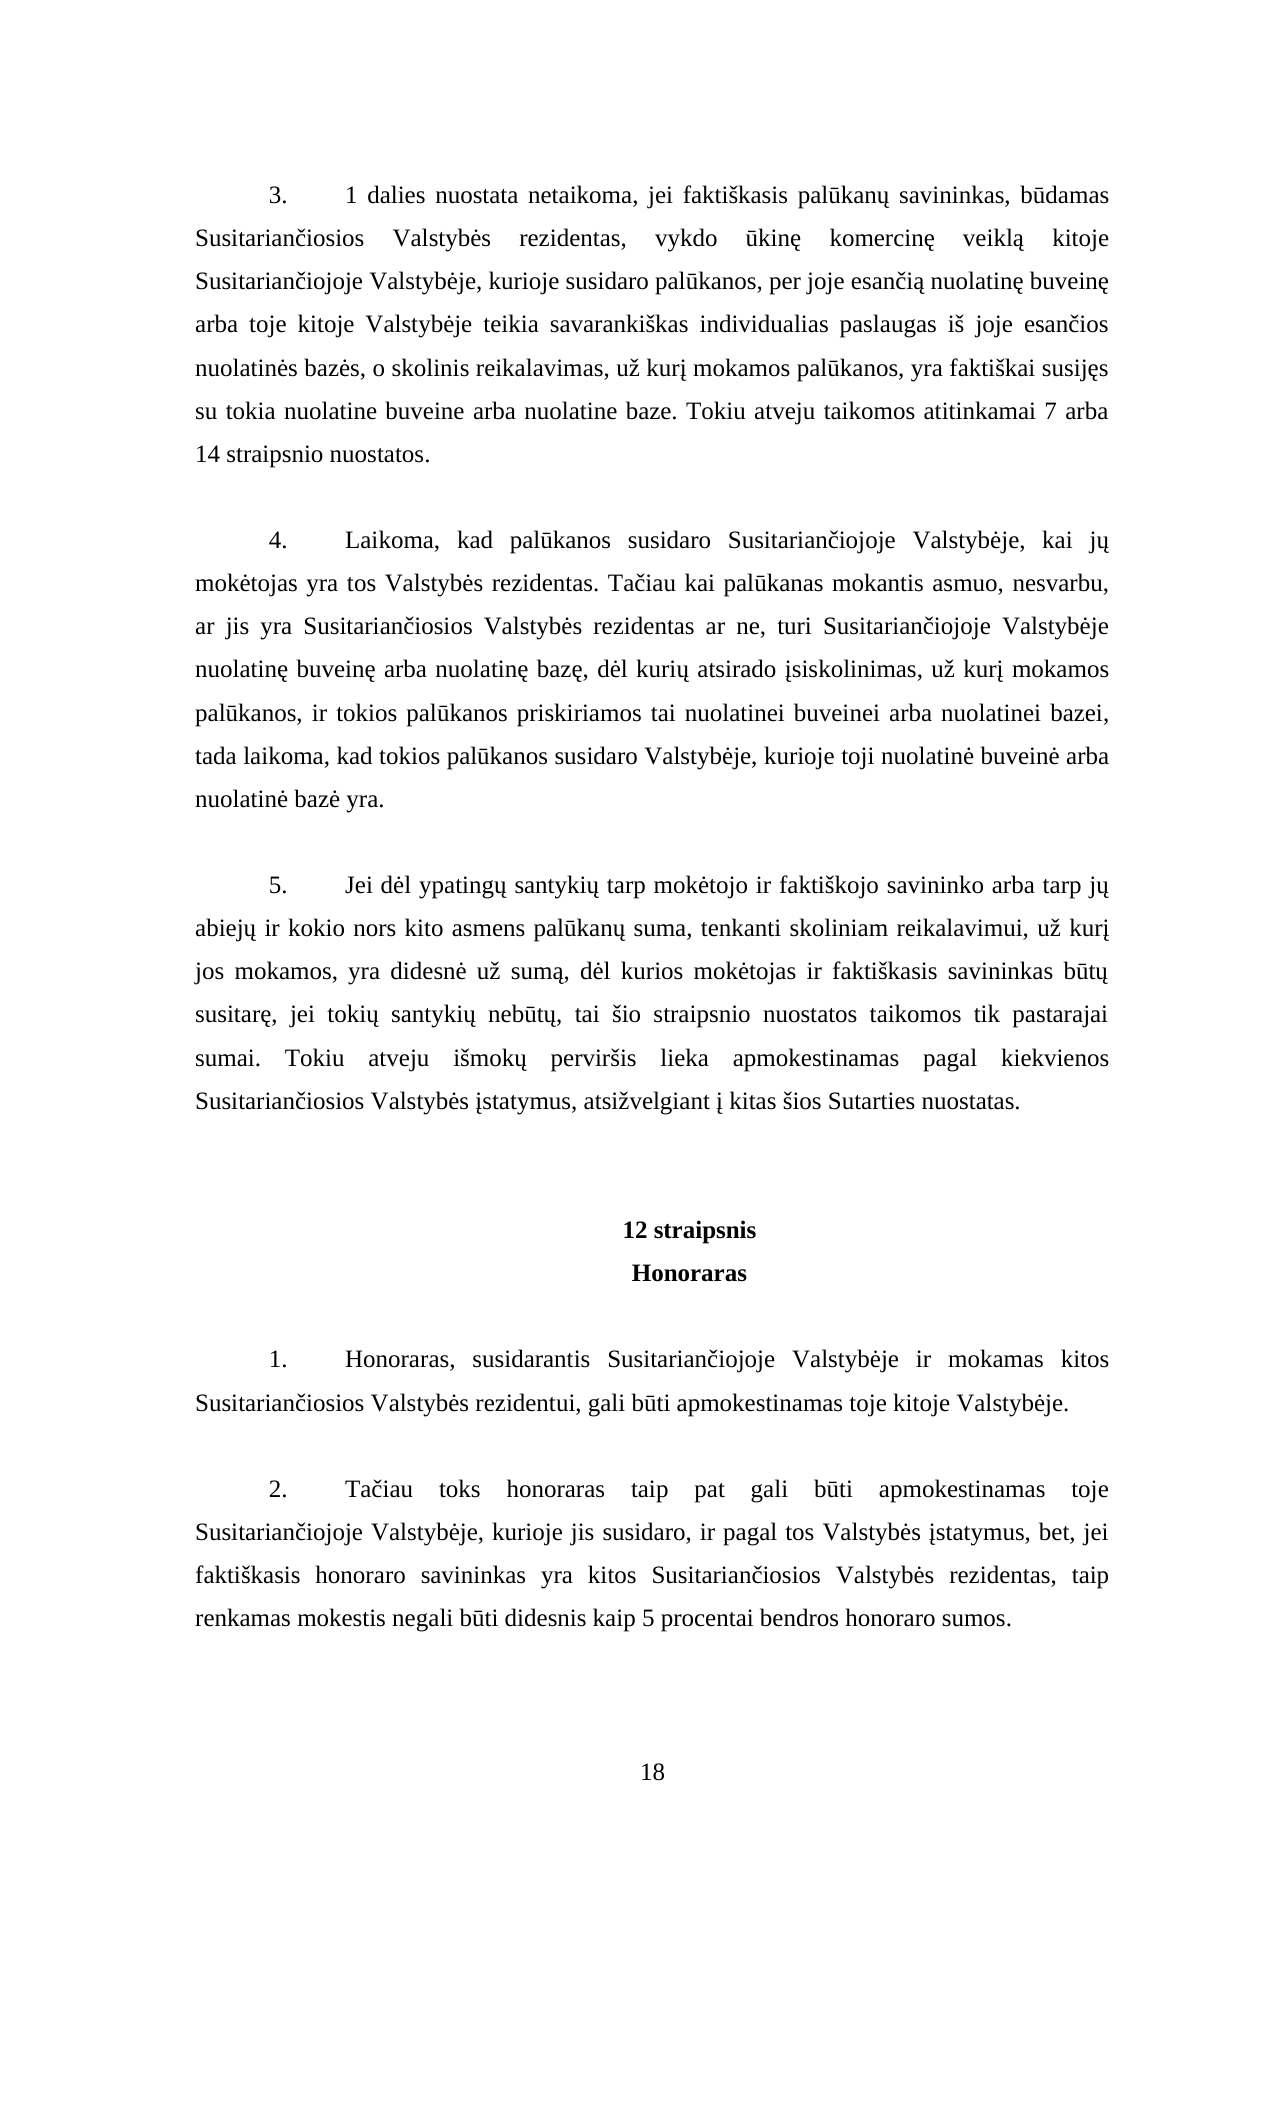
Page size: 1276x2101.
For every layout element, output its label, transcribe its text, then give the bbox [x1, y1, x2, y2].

text Honoraras [195, 1258, 1110, 1287]
text 4. Laikoma, kad palūkanos susidaro Susitariančiojoje Valstybėje, kai jų mokėtojas yra tos Valstybės rezidentas. Tačiau kai palūkanas mokantis asmuo, nesvarbu, ar jis yra Susitariančiosios Valstybės rezidentas ar ne, turi Susitariančiojoje Valstybėje nuolatinę buveinę arba nuolatinę bazę, dėl kurių atsirado įsiskolinimas, už kurį mokamos palūkanos, ir tokios palūkanos priskiriamos tai nuolatinei buveinei arba nuolatinei bazei, tada laikoma, kad tokios palūkanos susidaro Valstybėje, kurioje toji nuolatinė buveinė arba nuolatinė bazė yra. [195, 525, 1110, 813]
text 12 straipsnis [195, 1215, 1110, 1244]
text 1. Honoraras, susidarantis Susitariančiojoje Valstybėje ir mokamas kitos Susitariančiosios Valstybės rezidentui, gali būti apmokestinamas toje kitoje Valstybėje. [195, 1344, 1110, 1416]
text 5. Jei dėl ypatingų santykių tarp mokėtojo ir faktiškojo savininko arba tarp jų abiejų ir kokio nors kito asmens palūkanų suma, tenkanti skoliniam reikalavimui, už kurį jos mokamos, yra didesnė už sumą, dėl kurios mokėtojas ir faktiškasis savininkas būtų susitarę, jei tokių santykių nebūtų, tai šio straipsnio nuostatos taikomos tik pastarajai sumai. Tokiu atveju išmokų perviršis lieka apmokestinamas pagal kiekvienos Susitariančiosios Valstybės įstatymus, atsižvelgiant į kitas šios Sutarties nuostatas. [195, 870, 1110, 1114]
text 2. Tačiau toks honoraras taip pat gali būti apmokestinamas toje Susitariančiojoje Valstybėje, kurioje jis susidaro, ir pagal tos Valstybės įstatymus, bet, jei faktiškasis honoraro savininkas yra kitos Susitariančiosios Valstybės rezidentas, taip renkamas mokestis negali būti didesnis kaip 5 procentai bendros honoraro sumos. [195, 1474, 1110, 1632]
text 3. 1 dalies nuostata netaikoma, jei faktiškasis palūkanų savininkas, būdamas Susitariančiosios Valstybės rezidentas, vykdo ūkinę komercinę veiklą kitoje Susitariančiojoje Valstybėje, kurioje susidaro palūkanos, per joje esančią nuolatinę buveinę arba toje kitoje Valstybėje teikia savarankiškas individualias paslaugas iš joje esančios nuolatinės bazės, o skolinis reikalavimas, už kurį mokamos palūkanos, yra faktiškai susijęs su tokia nuolatine buveine arba nuolatine baze. Tokiu atveju taikomos atitinkamai 7 arba 14 straipsnio nuostatos. [195, 180, 1110, 468]
